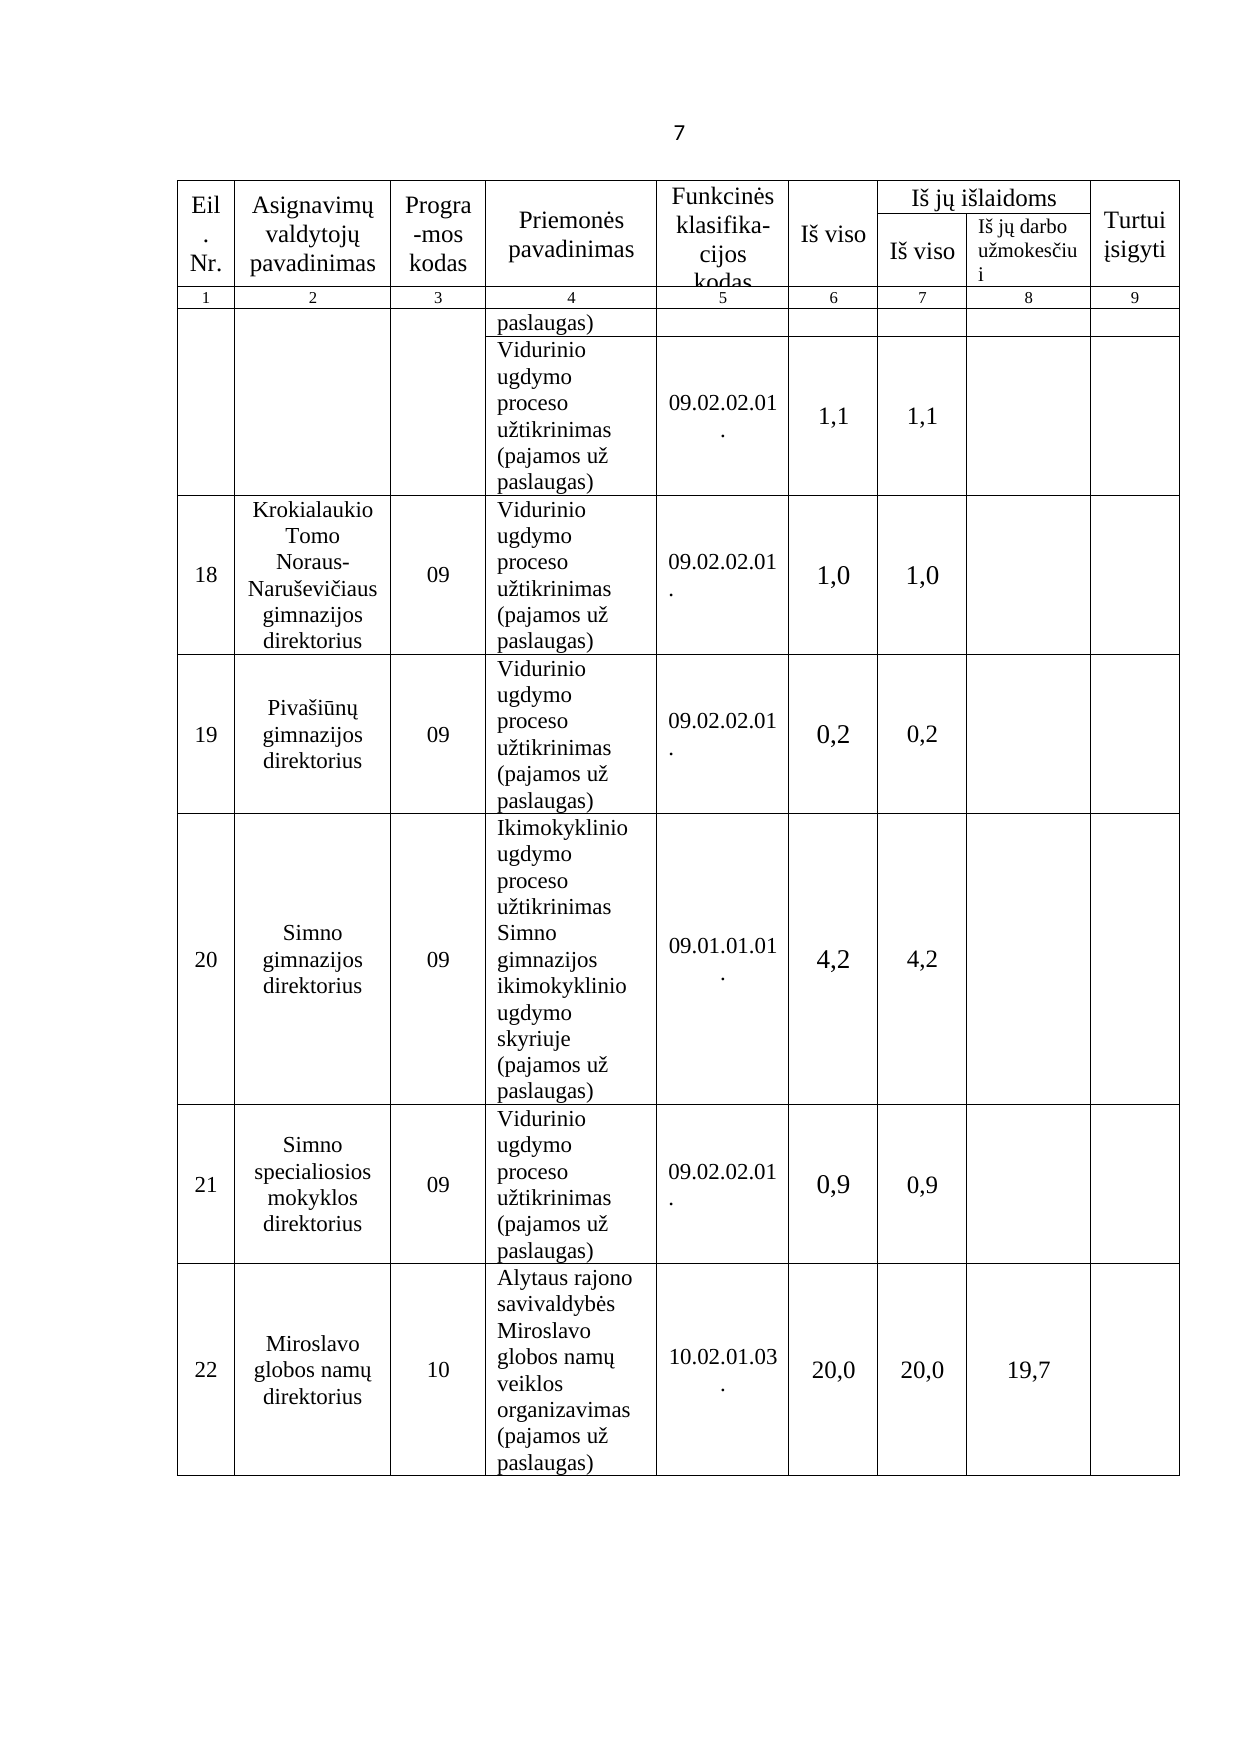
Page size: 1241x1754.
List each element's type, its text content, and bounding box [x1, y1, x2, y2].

table_cell 09 [391, 496, 485, 654]
table_cell 09.02.02.01. [657, 337, 788, 495]
table_cell [235, 309, 390, 495]
table_cell 20 [178, 814, 234, 1104]
table_cell 7 [878, 287, 966, 308]
table_cell 0,2 [789, 655, 877, 813]
table_cell [967, 309, 1090, 336]
table_cell 1 [178, 287, 234, 308]
table_cell Iš jų darbo užmokesčiui [967, 214, 1090, 286]
table_cell Vidurinio ugdymo proceso užtikrinimas (pajamos už paslaugas) [486, 655, 656, 813]
table_cell 09.01.01.01. [657, 814, 788, 1104]
table_header Eil. Nr. [178, 181, 234, 286]
table_cell 10 [391, 1264, 485, 1475]
table_cell Alytaus rajono savivaldybės Miroslavo globos namų veiklos organizavimas (pajamos už paslaugas) [486, 1264, 656, 1475]
table_cell [878, 309, 966, 336]
table_cell 0,2 [878, 655, 966, 813]
table_cell 20,0 [878, 1264, 966, 1475]
table_cell 21 [178, 1105, 234, 1263]
table_cell 20,0 [789, 1264, 877, 1475]
table_cell Vidurinio ugdymo proceso užtikrinimas (pajamos už paslaugas) [486, 1105, 656, 1263]
table_cell Vidurinio ugdymo proceso užtikrinimas (pajamos už paslaugas) [486, 496, 656, 654]
table_cell 5 [657, 287, 788, 308]
table_cell [967, 337, 1090, 495]
table_header Progra-mos kodas [391, 181, 485, 286]
table_cell [1091, 309, 1179, 336]
table_header Turtui įsigyti [1091, 181, 1179, 286]
table_cell [1091, 1264, 1179, 1475]
table_cell [1091, 814, 1179, 1104]
table_cell Krokialaukio Tomo Noraus-Naruševičiaus gimnazijos direktorius [235, 496, 390, 654]
table_cell 0,9 [789, 1105, 877, 1263]
table_cell [1091, 655, 1179, 813]
table_cell 19,7 [967, 1264, 1090, 1475]
table_cell [657, 309, 788, 336]
table_cell 22 [178, 1264, 234, 1475]
table_header Iš viso [789, 181, 877, 286]
table_cell 2 [235, 287, 390, 308]
table_cell Pivašiūnų gimnazijos direktorius [235, 655, 390, 813]
table_cell 3 [391, 287, 485, 308]
table_cell 09.02.02.01. [657, 655, 788, 813]
table_cell 1,1 [789, 337, 877, 495]
table_cell 9 [1091, 287, 1179, 308]
table_cell [967, 496, 1090, 654]
table_cell [391, 309, 485, 495]
table_cell 10.02.01.03. [657, 1264, 788, 1475]
table_cell 1,0 [878, 496, 966, 654]
table_cell [789, 309, 877, 336]
table_header Priemonės pavadinimas [486, 181, 656, 286]
table_cell [967, 1105, 1090, 1263]
table_cell 8 [967, 287, 1090, 308]
table_cell 19 [178, 655, 234, 813]
table_cell 1,0 [789, 496, 877, 654]
table_cell 4 [486, 287, 656, 308]
table_cell 4,2 [878, 814, 966, 1104]
table_cell 1,1 [878, 337, 966, 495]
table_cell 09 [391, 1105, 485, 1263]
table_cell 6 [789, 287, 877, 308]
table_header Asignavimų valdytojų pavadinimas [235, 181, 390, 286]
table_cell Iš viso [878, 214, 966, 286]
table_cell Simno gimnazijos direktorius [235, 814, 390, 1104]
table_cell 09 [391, 655, 485, 813]
table_header Funkcinės klasifika-cijos kodas [657, 181, 788, 286]
table_cell 18 [178, 496, 234, 654]
table_cell 09.02.02.01. [657, 1105, 788, 1263]
table_cell 0,9 [878, 1105, 966, 1263]
table_cell 09.02.02.01. [657, 496, 788, 654]
table_cell [967, 655, 1090, 813]
table_cell paslaugas) [486, 309, 656, 336]
table_cell Vidurinio ugdymo proceso užtikrinimas (pajamos už paslaugas) [486, 337, 656, 495]
table_cell [1091, 1105, 1179, 1263]
table_cell Miroslavo globos namų direktorius [235, 1264, 390, 1475]
table_cell Simno specialiosios mokyklos direktorius [235, 1105, 390, 1263]
table_cell [178, 309, 234, 495]
table_cell 4,2 [789, 814, 877, 1104]
table_cell [1091, 337, 1179, 495]
table_cell [967, 814, 1090, 1104]
table_cell Ikimokyklinio ugdymo proceso užtikrinimas Simno gimnazijos ikimokyklinio ugdymo skyriuje (pajamos už paslaugas) [486, 814, 656, 1104]
table_header Iš jų išlaidoms [878, 181, 1090, 213]
table_cell 09 [391, 814, 485, 1104]
table_cell [1091, 496, 1179, 654]
